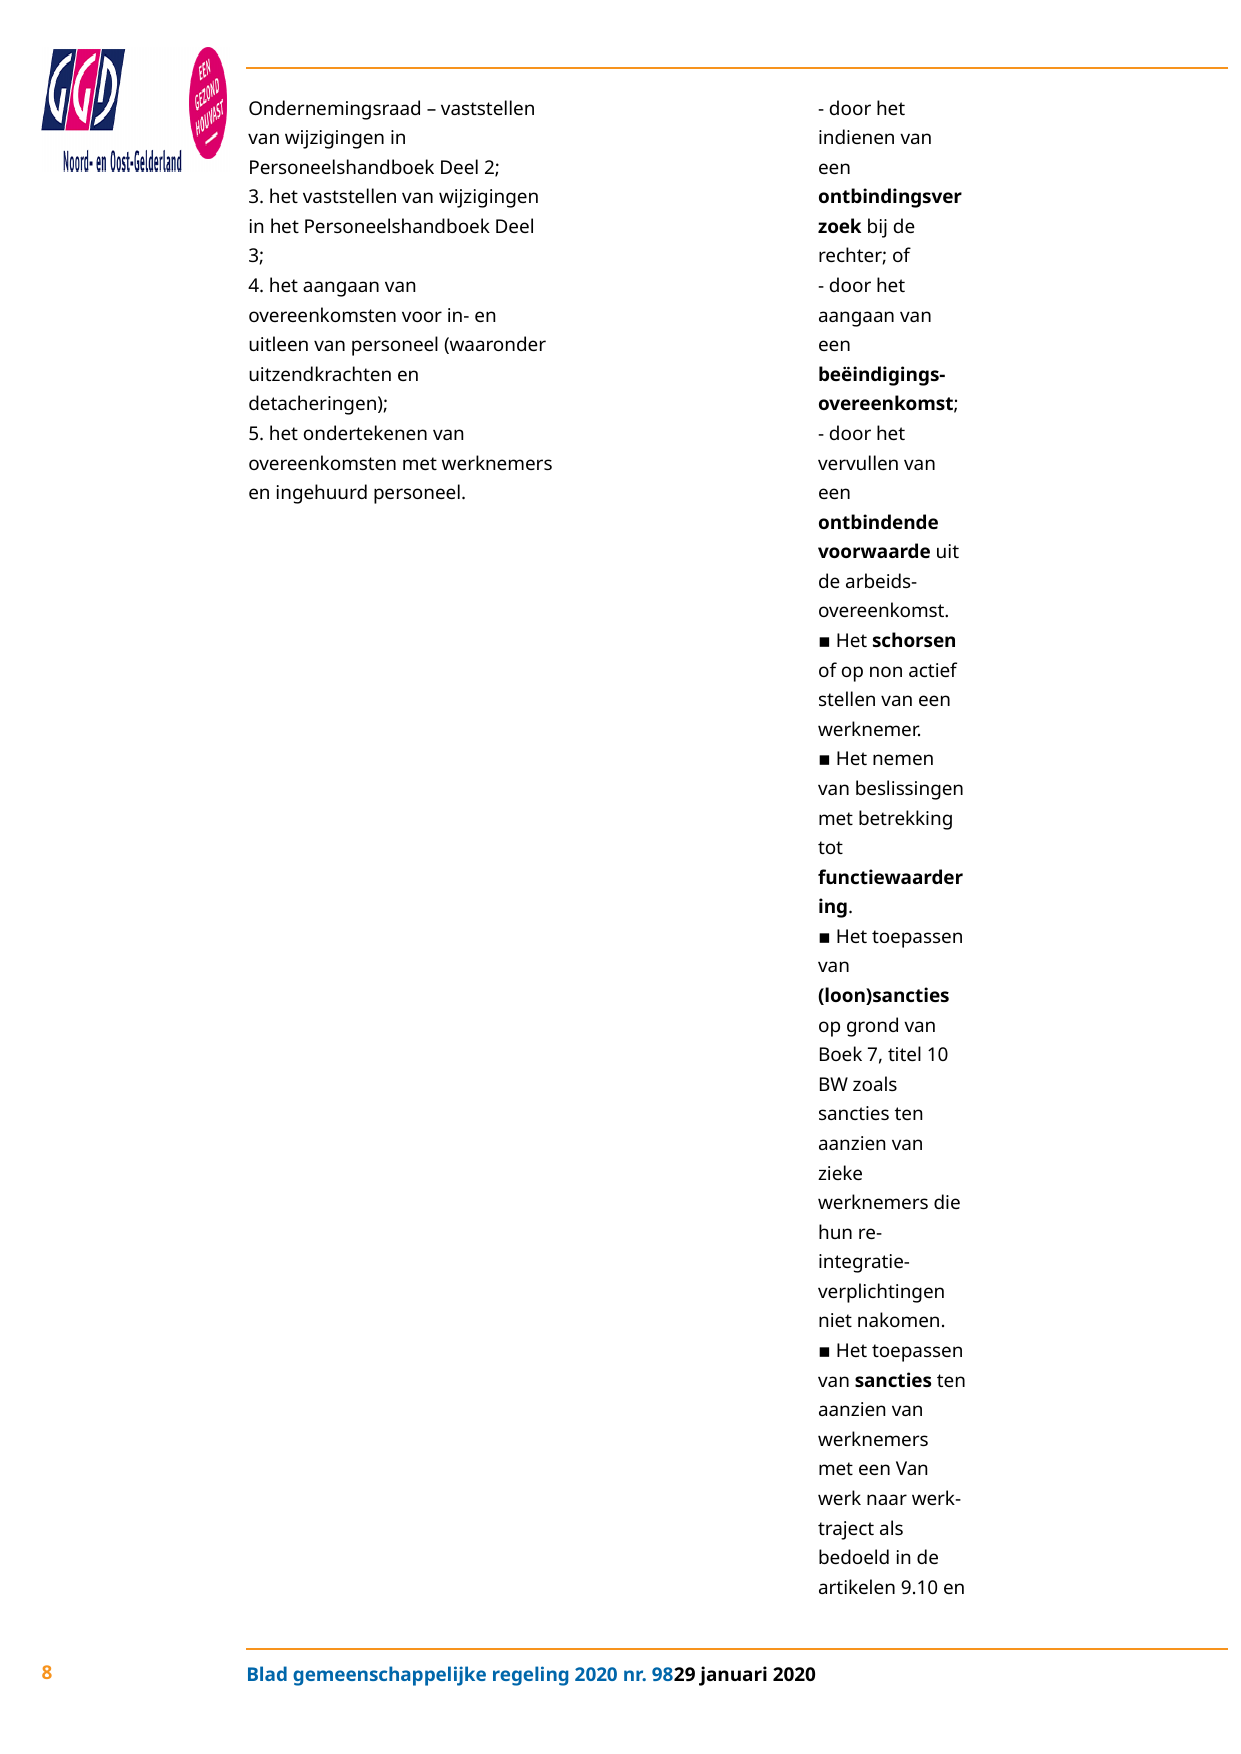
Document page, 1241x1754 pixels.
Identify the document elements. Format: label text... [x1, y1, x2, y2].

table_cell - door het indienen van een ontbindingsverzoek bij de rechter; of - door het aangaan van een beëindigings-overeenkomst; - door het vervullen van een ontbindende voorwaarde uit de arbeids-overeenkomst. ▪ Het schorsen of op non actief stellen van een werknemer. ▪ Het nemen van beslissingen met betrekking tot functiewaardering. ▪ Het toepassen van (loon)sancties op grond van Boek 7, titel 10 BW zoals sancties ten aanzien van zieke werknemers die hun re-integratie-verplichtingen niet nakomen. ▪ Het toepassen van sancties ten aanzien van werknemers met een Van werk naar werk-traject als bedoeld in de artikelen 9.10 en [818, 95, 967, 1600]
table_cell Ondernemingsraad – vaststellen van wijzigingen in Personeelshandboek Deel 2; 3. het vaststellen van wijzigingen in het Personeelshandboek Deel 3; 4. het aangaan van overeenkomsten voor in- en uitleen van personeel (waaronder uitzendkrachten en detacheringen); 5. het ondertekenen van overeenkomsten met werknemers en ingehuurd personeel. [248, 95, 553, 1600]
table_cell [553, 95, 685, 1600]
picture [41, 47, 231, 172]
table_cell [968, 95, 1152, 1600]
table_cell [685, 95, 818, 1600]
